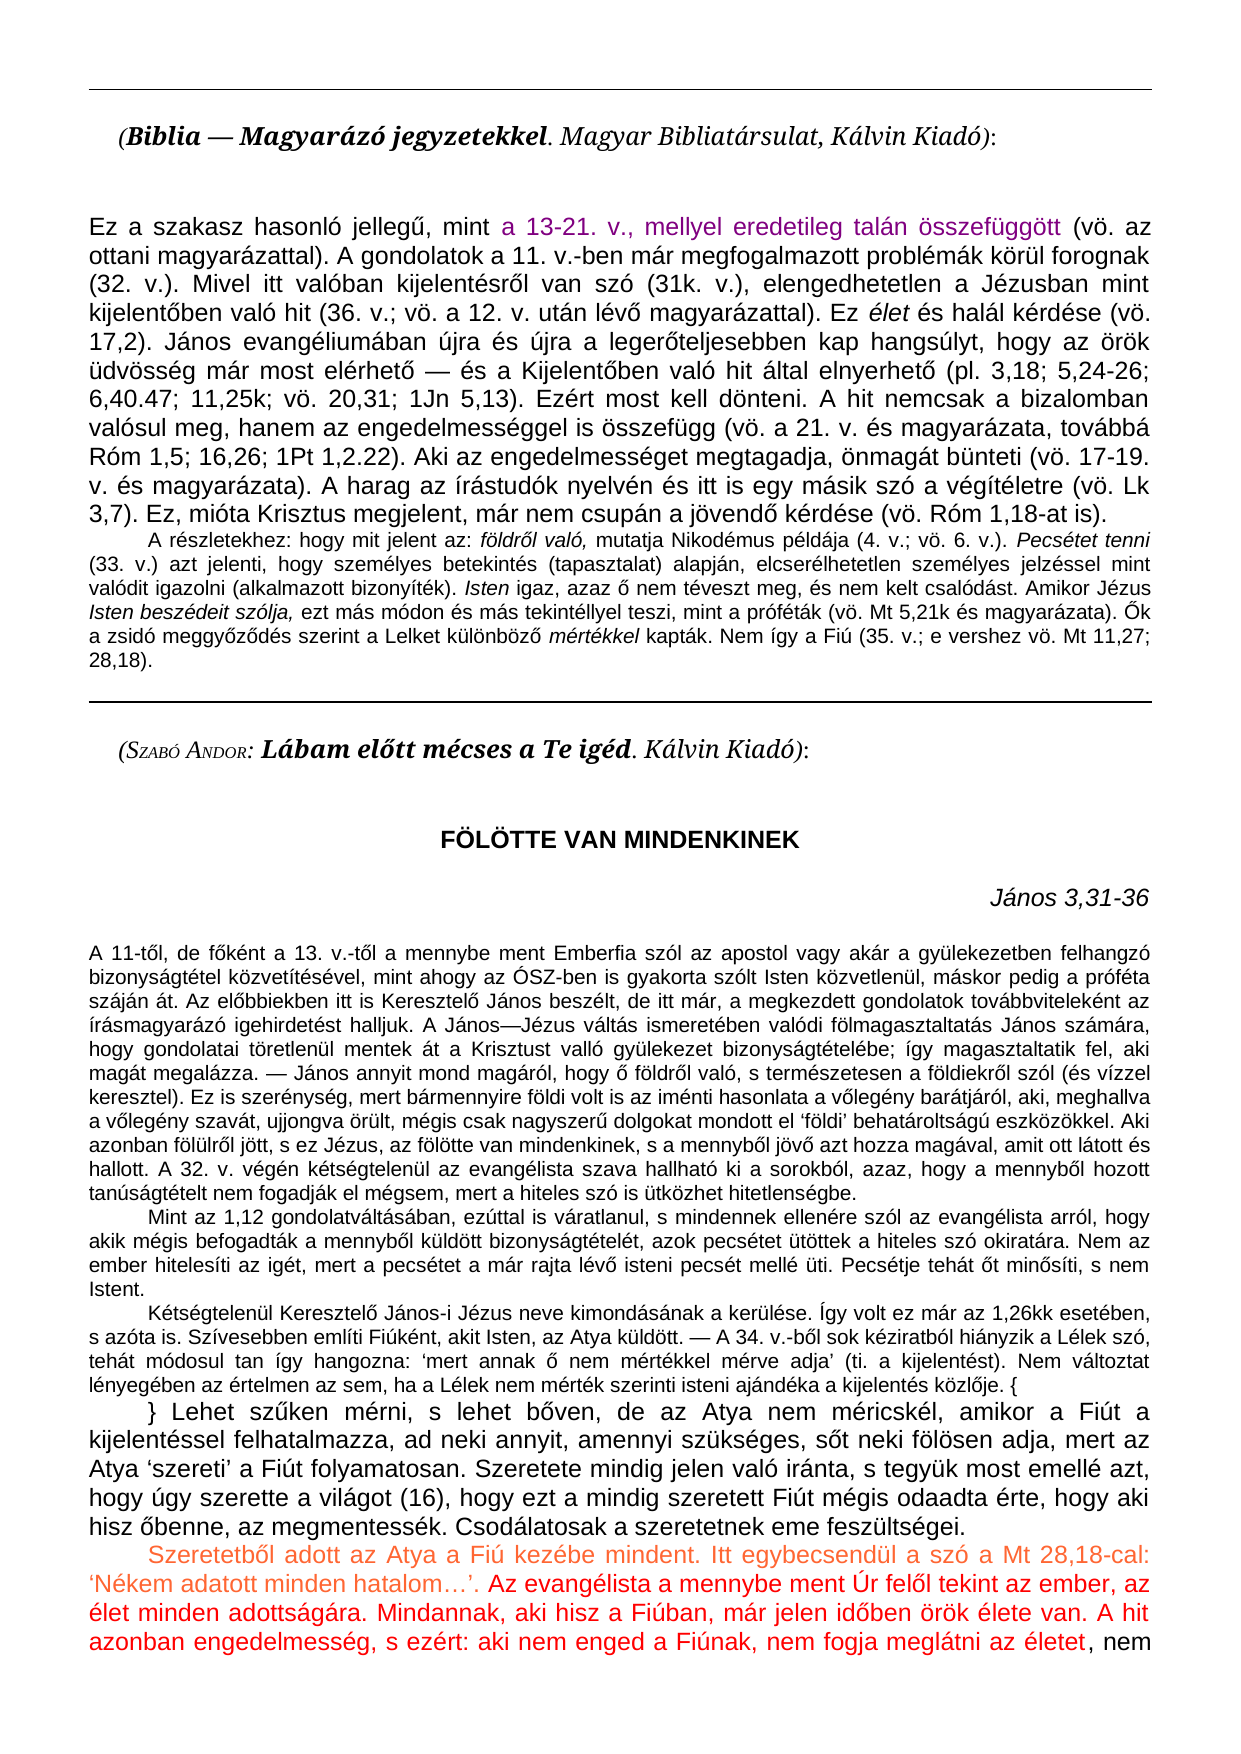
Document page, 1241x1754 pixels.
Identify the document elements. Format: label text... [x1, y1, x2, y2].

text FÖLÖTTE VAN MINDENKINEK [88, 825, 1152, 854]
text A 11-től, de főként a 13. v.-től a mennybe ment Emberfia szól az apostol vagy akár a gyülekezetben felhangzó bizonyságtétel közvetítésével, mint ahogy az ÓSZ-ben is gyakorta szólt Isten közvetlenül, máskor pedig a próféta száján át. Az előbbiekben itt is Keresztelő János beszélt, de itt már, a megkezdett gondolatok továbbviteleként az írásmagyarázó igehirdetést halljuk. A János—Jézus váltás ismeretében valódi fölmagasztaltatás János számára, hogy gondolatai töretlenül mentek át a Krisztust valló gyülekezet bizonyságtételébe; így magasztaltatik fel, aki magát megalázza. — János annyit mond magáról, hogy ő földről való, s természetesen a földiekről szól (és vízzel keresztel). Ez is szerénység, mert bármennyire földi volt is az iménti hasonlata a vőlegény barátjáról, aki, meghallva a vőlegény szavát, ujjongva örült, mégis csak nagyszerű dolgokat mondott el ‘földi’ behatároltságú eszközökkel. Aki azonban fölülről jött, s ez Jézus, az fölötte van mindenkinek, s a mennyből jövő azt hozza magával, amit ott látott és hallott. A 32. v. végén kétségtelenül az evangélista szava hallható ki a sorokból, azaz, hogy a mennyből hozott tanúságtételt nem fogadják el mégsem, mert a hiteles szó is ütközhet hitetlenségbe. [88, 941, 1152, 1205]
text Ez a szakasz hasonló jellegű, mint a 13-21. v., mellyel eredetileg talán összefüggött (vö. az ottani magyarázattal). A gondolatok a 11. v.-ben már megfogalmazott problémák körül forognak (32. v.). Mivel itt valóban kijelentésről van szó (31k. v.), elengedhetetlen a Jézusban mint kijelentőben való hit (36. v.; vö. a 12. v. után lévő magyarázattal). Ez élet és halál kérdése (vö. 17,2). János evangéliumában újra és újra a legerőteljesebben kap hangsúlyt, hogy az örök üdvösség már most elérhető ― és a Kijelentőben való hit által elnyerhető (pl. 3,18; 5,24-26; 6,40.47; 11,25k; vö. 20,31; 1Jn 5,13). Ezért most kell dönteni. A hit nemcsak a bizalomban valósul meg, hanem az engedelmességgel is összefügg (vö. a 21. v. és magyarázata, továbbá Róm 1,5; 16,26; 1Pt 1,2.22). Aki az engedelmességet megtagadja, önmagát bünteti (vö. 17-19. v. és magyarázata). A harag az írástudók nyelvén és itt is egy másik szó a végítéletre (vö. Lk 3,7). Ez, mióta Krisztus megjelent, már nem csupán a jövendő kérdése (vö. Róm 1,18-at is). [88, 212, 1152, 528]
text (Biblia — Magyarázó jegyzetekkel. Magyar Bibliatársulat, Kálvin Kiadó): [88, 90, 1152, 182]
text Szeretetből adott az Atya a Fiú kezébe mindent. Itt egybecsendül a szó a Mt 28,18-cal: ‘Nékem adatott minden hatalom…’. Az evangélista a mennybe ment Úr felől tekint az ember, az élet minden adottságára. Mindannak, aki hisz a Fiúban, már jelen időben örök élete van. A hit azonban engedelmesség, s ezért: aki nem enged a Fiúnak, nem fogja meglátni az életet, nem [88, 1540, 1152, 1655]
text } Lehet szűken mérni, s lehet bőven, de az Atya nem méricskél, amikor a Fiút a kijelentéssel felhatalmazza, ad neki annyit, amennyi szükséges, sőt neki fölösen adja, mert az Atya ‘szereti’ a Fiút folyamatosan. Szeretete mindig jelen való iránta, s tegyük most emellé azt, hogy úgy szerette a világot (16), hogy ezt a mindig szeretett Fiút mégis odaadta érte, hogy aki hisz őbenne, az megmentessék. Csodálatosak a szeretetnek eme feszültségei. [88, 1397, 1152, 1540]
text János 3,31-36 [88, 883, 1152, 912]
text A részletekhez: hogy mit jelent az: földről való, mutatja Nikodémus példája (4. v.; vö. 6. v.). Pecsétet tenni (33. v.) azt jelenti, hogy személyes betekintés (tapasztalat) alapján, elcserélhetetlen személyes jelzéssel mint valódit igazolni (alkalmazott bizonyíték). Isten igaz, azaz ő nem téveszt meg, és nem kelt csalódást. Amikor Jézus Isten beszédeit szólja, ezt más módon és más tekintéllyel teszi, mint a próféták (vö. Mt 5,21k és magyarázata). Ők a zsidó meggyőződés szerint a Lelket különböző mértékkel kapták. Nem így a Fiú (35. v.; e vershez vö. Mt 11,27; 28,18). [88, 528, 1152, 672]
text Kétségtelenül Keresztelő János‑i Jézus neve kimondásának a kerülése. Így volt ez már az 1,26kk esetében, s azóta is. Szívesebben említi Fiúként, akit Isten, az Atya küldött. — A 34. v.-ből sok kéziratból hiányzik a Lélek szó, tehát módosul tan így hangozna: ‘mert annak ő nem mértékkel mérve adja’ (ti. a kijelentést). Nem változtat lényegében az értelmen az sem, ha a Lélek nem mérték szerinti isteni ajándéka a kijelentés közlője. { [88, 1301, 1152, 1397]
text (Szabó Andor: Lábam előtt mécses a Te igéd. Kálvin Kiadó): [88, 702, 1152, 795]
text Mint az 1,12 gondolatváltásában, ezúttal is váratlanul, s mindennek ellenére szól az evangélista arról, hogy akik mégis befogadták a mennyből küldött bizonyságtételét, azok pecsétet ütöttek a hiteles szó okiratára. Nem az ember hitelesíti az igét, mert a pecsétet a már rajta lévő isteni pecsét mellé üti. Pecsétje tehát őt minősíti, s nem Istent. [88, 1205, 1152, 1301]
